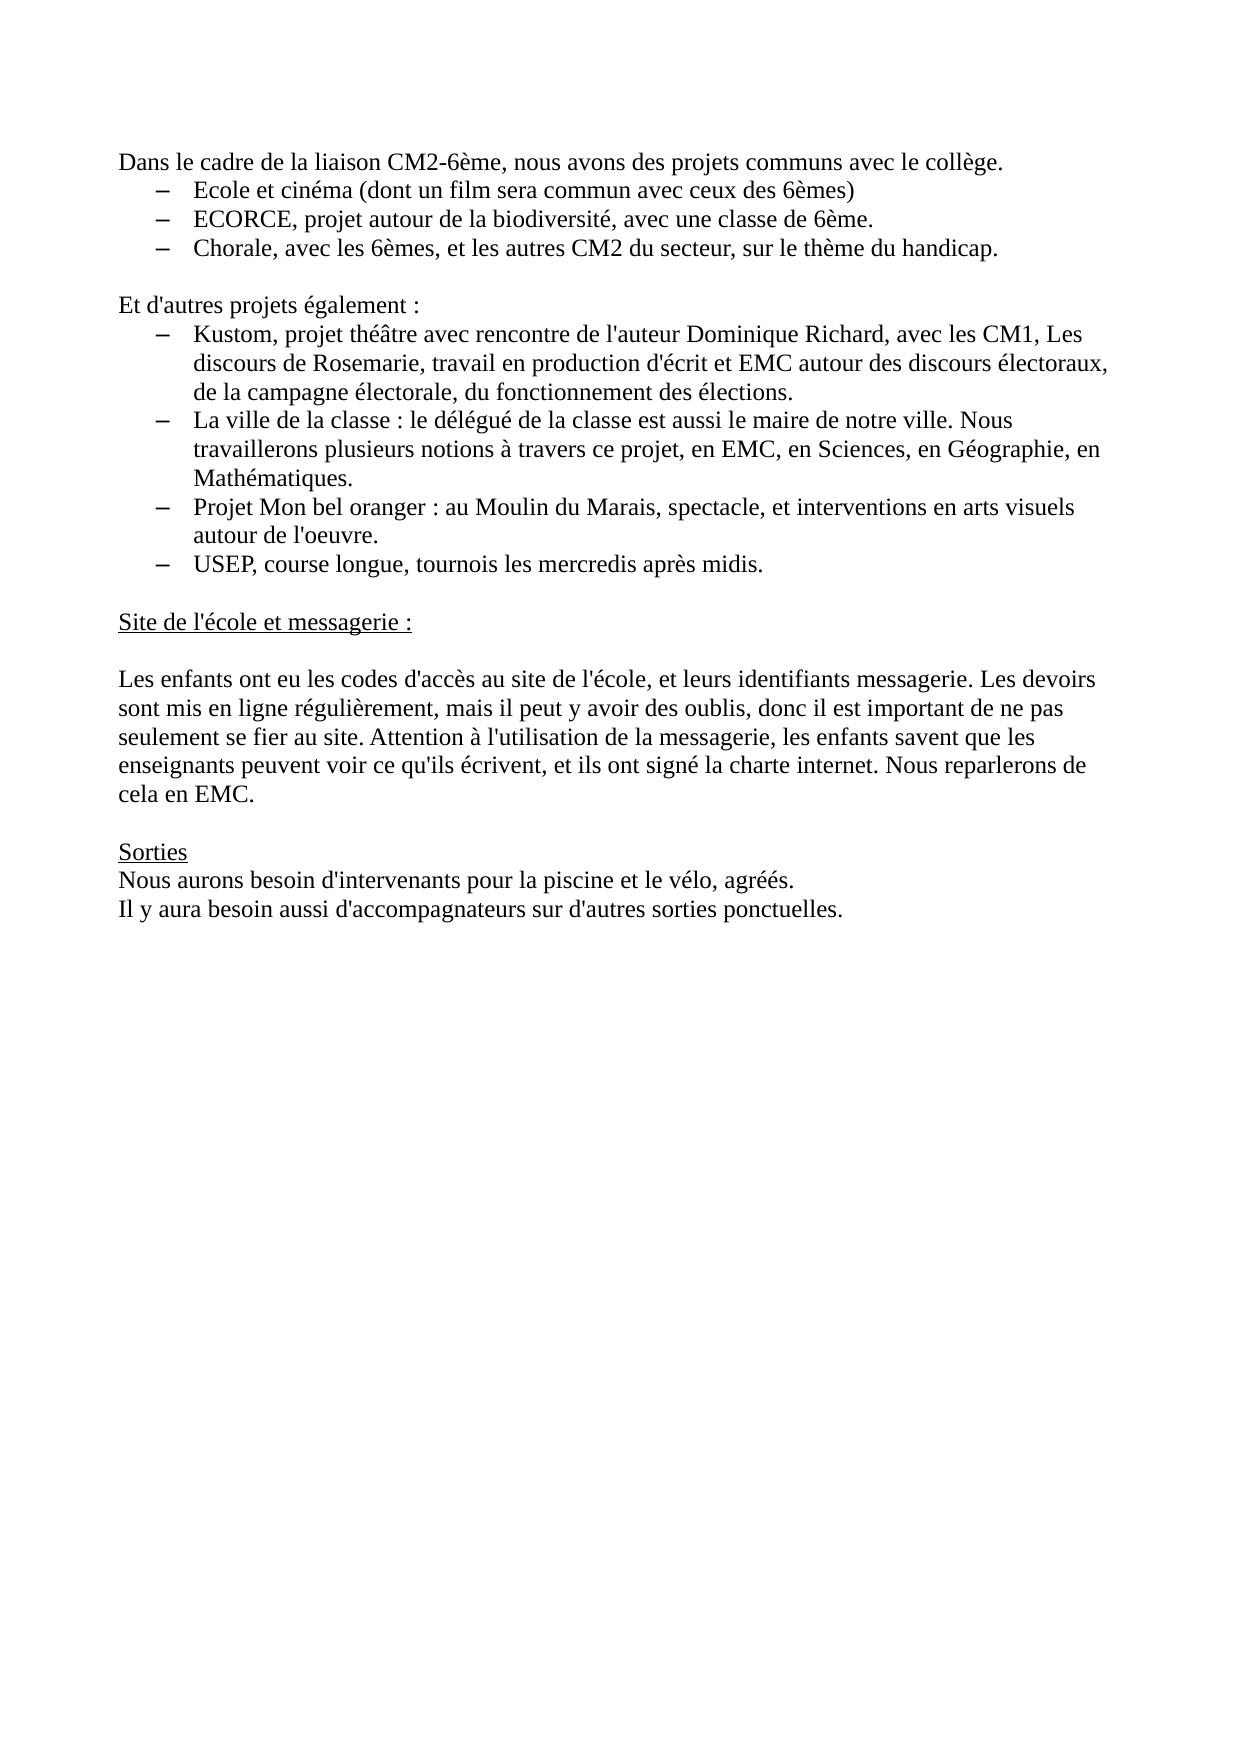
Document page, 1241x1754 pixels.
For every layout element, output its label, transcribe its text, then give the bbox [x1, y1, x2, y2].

text Site de l'école et messagerie : [118, 607, 1122, 636]
text Nous aurons besoin d'intervenants pour la piscine et le vélo, agréés. [118, 866, 1122, 894]
list Ecole et cinéma (dont un film sera commun avec ceux des 6èmes) [156, 176, 1122, 204]
list ECORCE, projet autour de la biodiversité, avec une classe de 6ème. [156, 204, 1122, 233]
list La ville de la classe : le délégué de la classe est aussi le maire de notre ville. Nous travaillerons plusieurs notions à travers ce projet, en EMC, en Sciences, en Géographie, en Mathématiques. [156, 406, 1122, 492]
list Kustom, projet théâtre avec rencontre de l'auteur Dominique Richard, avec les CM1, Les discours de Rosemarie, travail en production d'écrit et EMC autour des discours électoraux, de la campagne électorale, du fonctionnement des élections. [156, 319, 1122, 406]
list USEP, course longue, tournois les mercredis après midis. [156, 549, 1122, 578]
list Projet Mon bel oranger : au Moulin du Marais, spectacle, et interventions en arts visuels autour de l'oeuvre. [156, 492, 1122, 549]
text Dans le cadre de la liaison CM2-6ème, nous avons des projets communs avec le collège. [118, 147, 1122, 176]
text Les enfants ont eu les codes d'accès au site de l'école, et leurs identifiants messagerie. Les devoirs sont mis en ligne régulièrement, mais il peut y avoir des oublis, donc il est important de ne pas seulement se fier au site. Attention à l'utilisation de la messagerie, les enfants savent que les enseignants peuvent voir ce qu'ils écrivent, et ils ont signé la charte internet. Nous reparlerons de cela en EMC. [118, 664, 1122, 808]
text Sorties [118, 837, 1122, 866]
list Chorale, avec les 6èmes, et les autres CM2 du secteur, sur le thème du handicap. [156, 233, 1122, 262]
text Il y aura besoin aussi d'accompagnateurs sur d'autres sorties ponctuelles. [118, 894, 1122, 923]
text Et d'autres projets également : [118, 291, 1122, 319]
